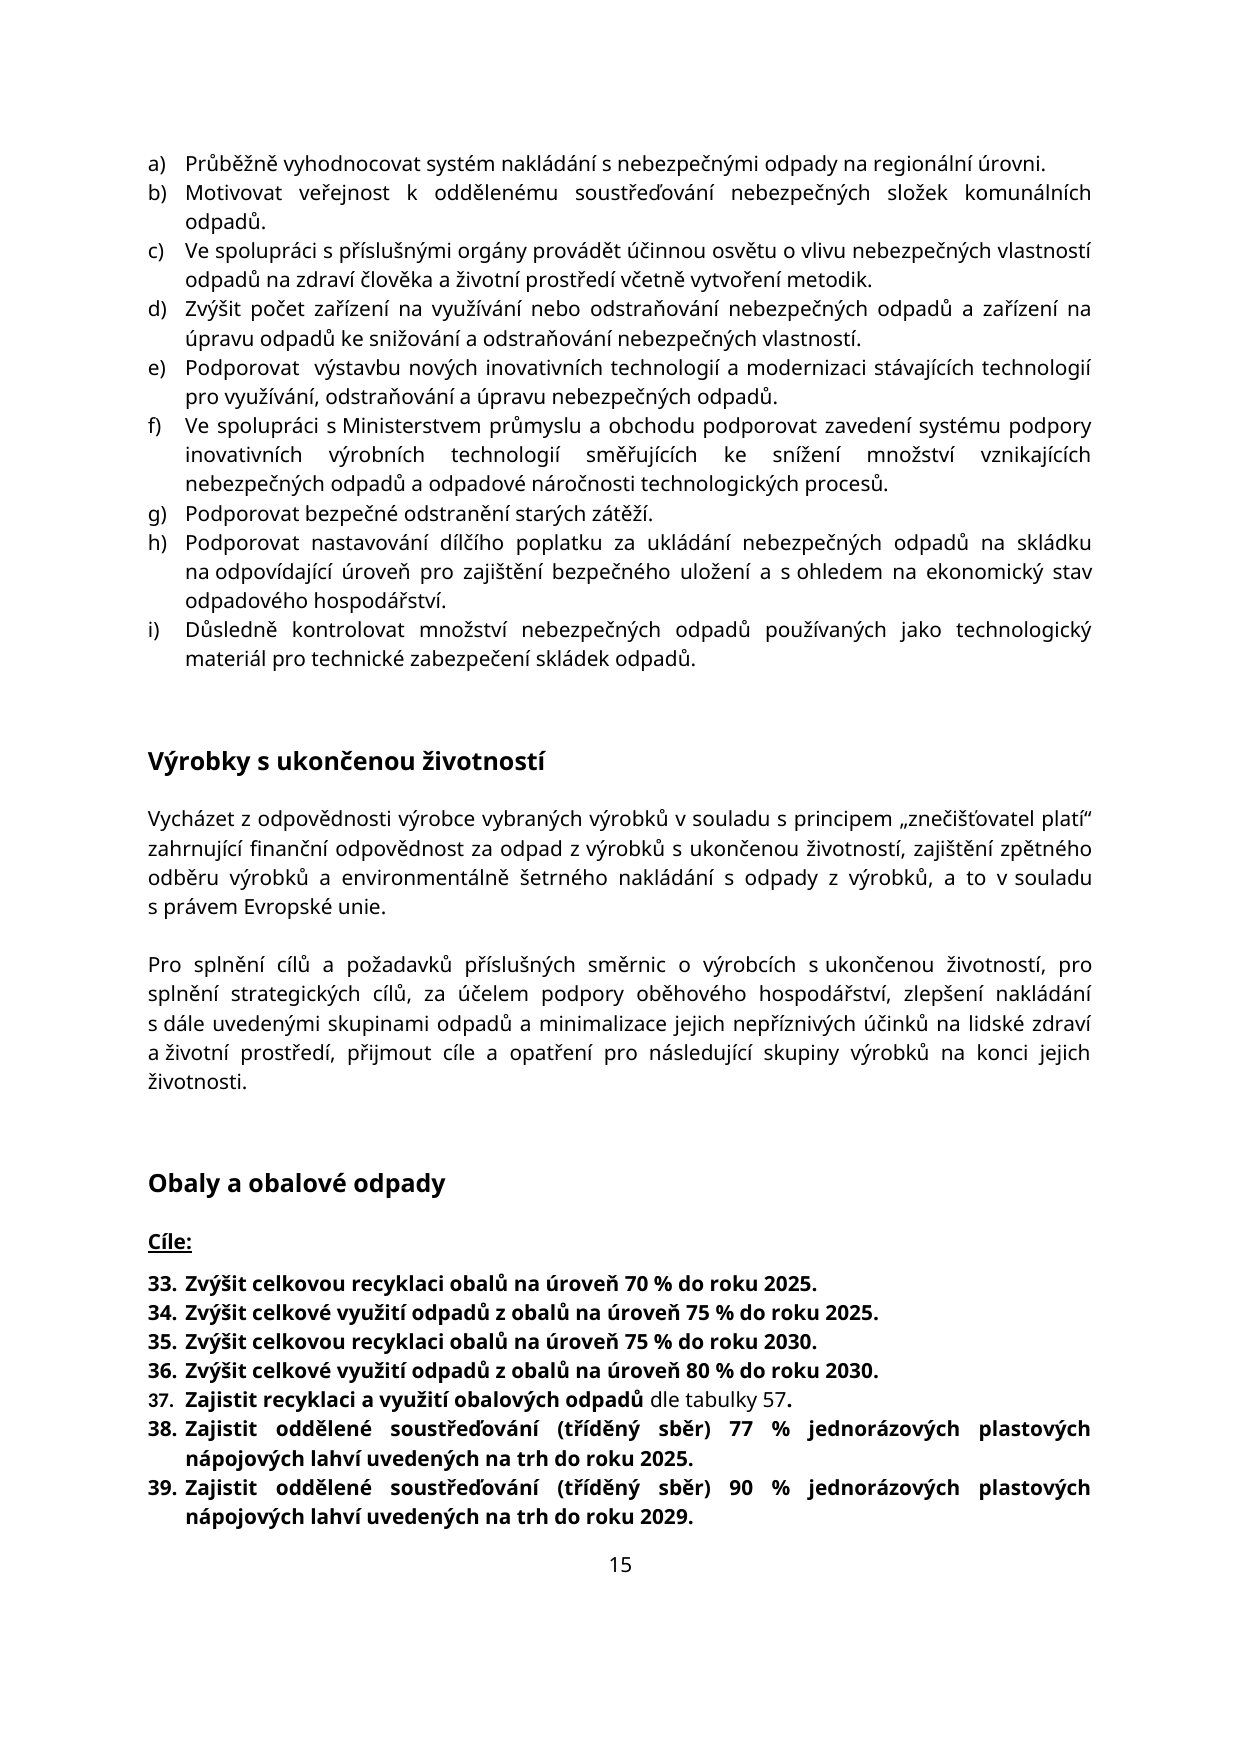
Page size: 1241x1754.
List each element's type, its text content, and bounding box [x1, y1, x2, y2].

text Cíle: [148, 1226, 1092, 1255]
list Zvýšit celkové využití odpadů z obalů na úroveň 80 % do roku 2030. [148, 1355, 1092, 1384]
list Zajistit oddělené soustřeďování (tříděný sběr) 90 % jednorázových plastových nápojových lahví uvedených na trh do roku 2029. [148, 1472, 1092, 1530]
text Pro splnění cílů a požadavků příslušných směrnic o výrobcích s ukončenou životností, pro splnění strategických cílů, za účelem podpory oběhového hospodářství, zlepšení nakládání s dále uvedenými skupinami odpadů a minimalizace jejich nepříznivých účinků na lidské zdraví a životní prostředí, přijmout cíle a opatření pro následující skupiny výrobků na konci jejich životnosti. [148, 949, 1092, 1095]
list Ve spolupráci s příslušnými orgány provádět účinnou osvětu o vlivu nebezpečných vlastností odpadů na zdraví člověka a životní prostředí včetně vytvoření metodik. [148, 235, 1092, 293]
list Ve spolupráci s Ministerstvem průmyslu a obchodu podporovat zavedení systému podpory inovativních výrobních technologií směřujících ke snížení množství vznikajících nebezpečných odpadů a odpadové náročnosti technologických procesů. [148, 410, 1092, 498]
list Zvýšit celkovou recyklaci obalů na úroveň 75 % do roku 2030. [148, 1326, 1092, 1355]
list Zajistit recyklaci a využití obalových odpadů dle tabulky 57. [148, 1384, 1092, 1413]
list Zvýšit celkovou recyklaci obalů na úroveň 70 % do roku 2025. [148, 1268, 1092, 1297]
subtitle Výrobky s ukončenou životností [148, 743, 1092, 778]
list Podporovat výstavbu nových inovativních technologií a modernizaci stávajících technologií pro využívání, odstraňování a úpravu nebezpečných odpadů. [148, 352, 1092, 410]
list Průběžně vyhodnocovat systém nakládání s nebezpečnými odpady na regionální úrovni. [148, 148, 1092, 177]
list Zvýšit celkové využití odpadů z obalů na úroveň 75 % do roku 2025. [148, 1297, 1092, 1326]
list Důsledně kontrolovat množství nebezpečných odpadů používaných jako technologický materiál pro technické zabezpečení skládek odpadů. [148, 614, 1092, 673]
list Podporovat bezpečné odstranění starých zátěží. [148, 498, 1092, 527]
text Vycházet z odpovědnosti výrobce vybraných výrobků v souladu s principem „znečišťovatel platí“ zahrnující finanční odpovědnost za odpad z výrobků s ukončenou životností, zajištění zpětného odběru výrobků a environmentálně šetrného nakládání s odpady z výrobků, a to v souladu s právem Evropské unie. [148, 803, 1092, 920]
list Podporovat nastavování dílčího poplatku za ukládání nebezpečných odpadů na skládku na odpovídající úroveň pro zajištění bezpečného uložení a s ohledem na ekonomický stav odpadového hospodářství. [148, 527, 1092, 614]
list Zajistit oddělené soustřeďování (tříděný sběr) 77 % jednorázových plastových nápojových lahví uvedených na trh do roku 2025. [148, 1413, 1092, 1472]
list Motivovat veřejnost k oddělenému soustřeďování nebezpečných složek komunálních odpadů. [148, 177, 1092, 235]
list Zvýšit počet zařízení na využívání nebo odstraňování nebezpečných odpadů a zařízení na úpravu odpadů ke snižování a odstraňování nebezpečných vlastností. [148, 293, 1092, 352]
subtitle Obaly a obalové odpady [148, 1166, 1092, 1200]
